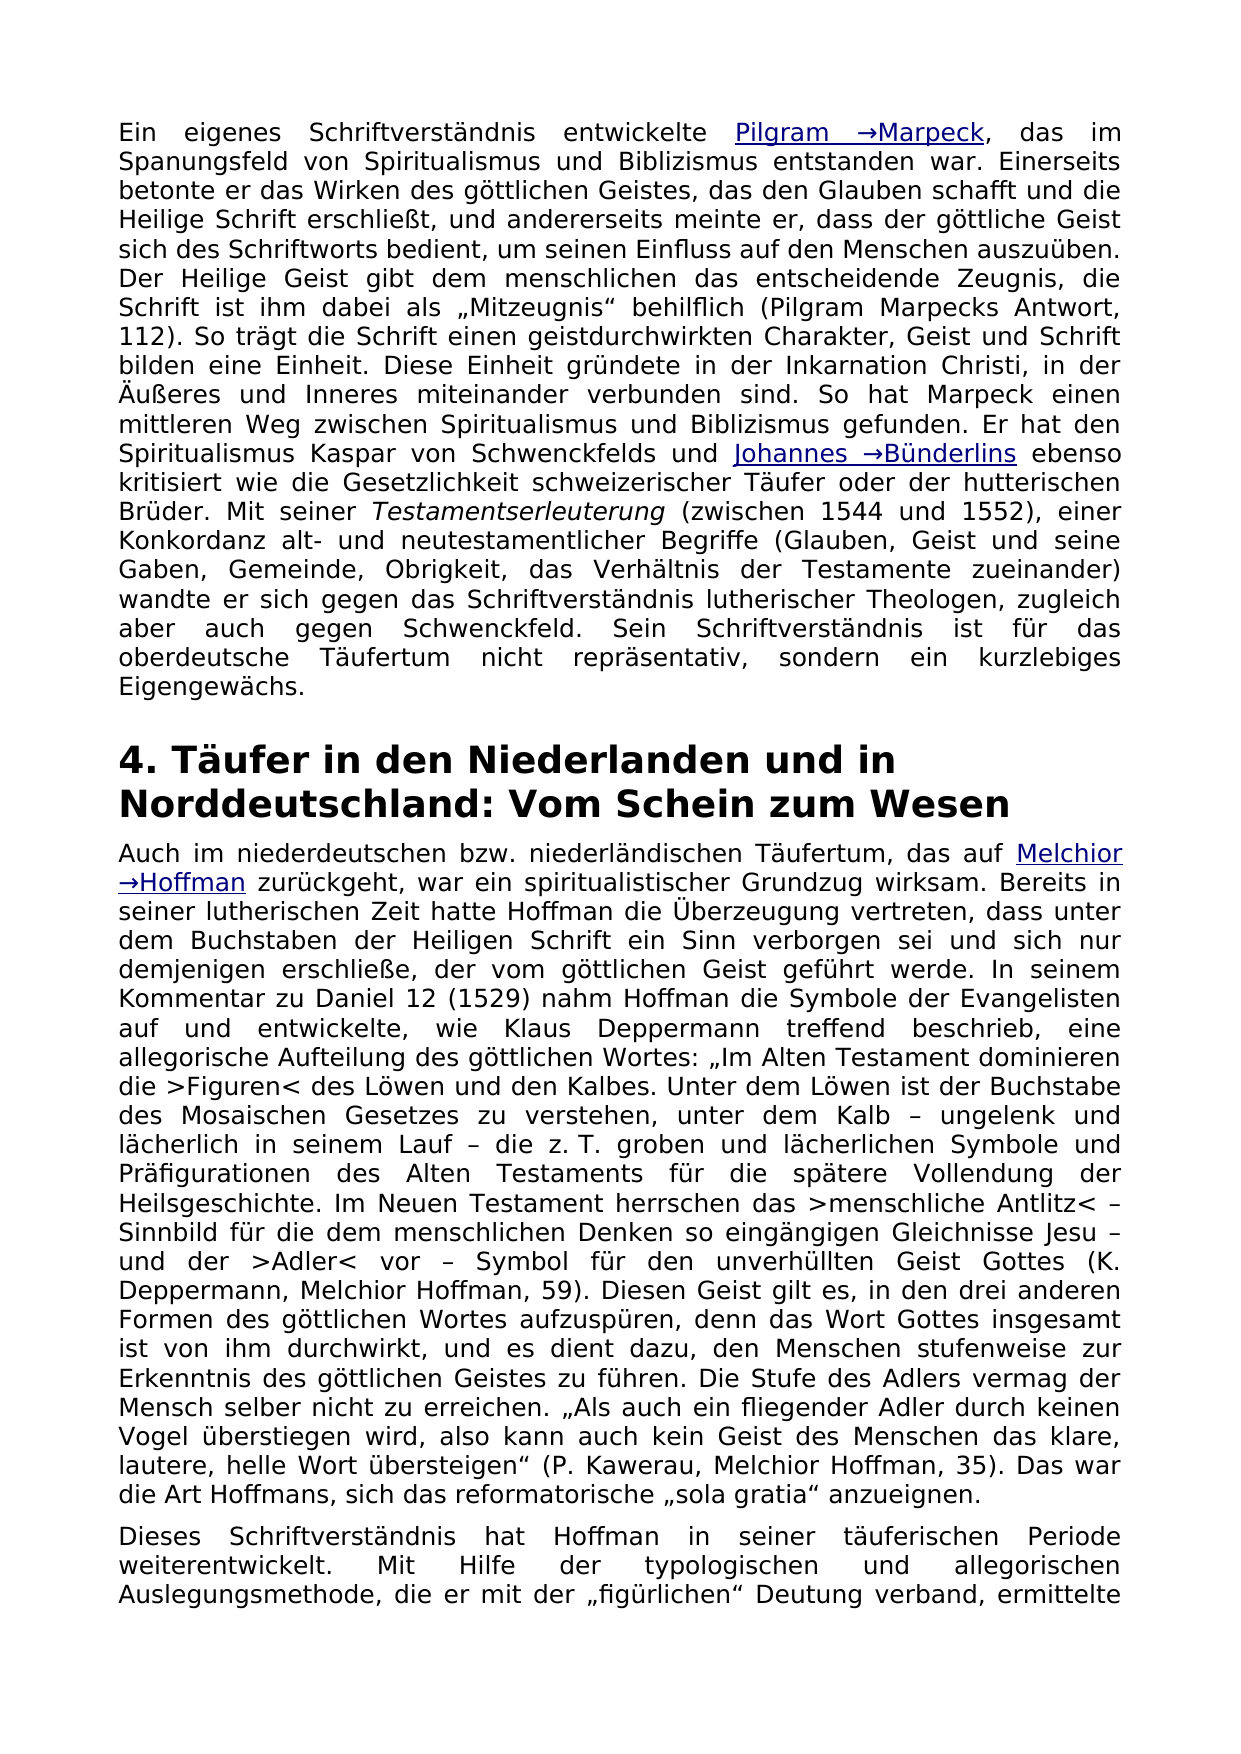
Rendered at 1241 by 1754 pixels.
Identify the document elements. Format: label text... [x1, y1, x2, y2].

text Auch im niederdeutschen bzw. niederländischen Täufertum, das auf Melchior →Hoffman zurückgeht, war ein spiritualistischer Grundzug wirksam. Bereits in seiner lutherischen Zeit hatte Hoffman die Überzeugung vertreten, dass unter dem Buchstaben der Heiligen Schrift ein Sinn verborgen sei und sich nur demjenigen erschließe, der vom göttlichen Geist geführt werde. In seinem Kommentar zu Daniel 12 (1529) nahm Hoffman die Symbole der Evangelisten auf und entwickelte, wie Klaus Deppermann treffend beschrieb, eine allegorische Aufteilung des göttlichen Wortes: „Im Alten Testament dominieren die >Figuren< des Löwen und den Kalbes. Unter dem Löwen ist der Buchstabe des Mosaischen Gesetzes zu verstehen, unter dem Kalb – ungelenk und lächerlich in seinem Lauf – die z. T. groben und lächerlichen Symbole und Präfigurationen des Alten Testaments für die spätere Vollendung der Heilsgeschichte. Im Neuen Testament herrschen das >menschliche Antlitz< – Sinnbild für die dem menschlichen Denken so eingängigen Gleichnisse Jesu – und der >Adler< vor – Symbol für den unverhüllten Geist Gottes (K. Deppermann, Melchior Hoffman, 59). Diesen Geist gilt es, in den drei anderen Formen des göttlichen Wortes aufzuspüren, denn das Wort Gottes insgesamt ist von ihm durchwirkt, und es dient dazu, den Menschen stufenweise zur Erkenntnis des göttlichen Geistes zu führen. Die Stufe des Adlers vermag der Mensch selber nicht zu erreichen. „Als auch ein fliegender Adler durch keinen Vogel überstiegen wird, also kann auch kein Geist des Menschen das klare, lautere, helle Wort übersteigen“ (P. Kawerau, Melchior Hoffman, 35). Das war die Art Hoffmans, sich das reformatorische „sola gratia“ anzueignen. [118, 839, 1122, 1509]
text Dieses Schriftverständnis hat Hoffman in seiner täuferischen Periode weiterentwickelt. Mit Hilfe der typologischen und allegorischen Auslegungsmethode, die er mit der „figürlichen“ Deutung verband, ermittelte [118, 1522, 1122, 1609]
text Ein eigenes Schriftverständnis entwickelte Pilgram →Marpeck, das im Spanungsfeld von Spiritualismus und Biblizismus entstanden war. Einerseits betonte er das Wirken des göttlichen Geistes, das den Glauben schafft und die Heilige Schrift erschließt, und andererseits meinte er, dass der göttliche Geist sich des Schriftworts bedient, um seinen Einfluss auf den Menschen auszuüben. Der Heilige Geist gibt dem menschlichen das entscheidende Zeugnis, die Schrift ist ihm dabei als „Mitzeugnis“ behilflich (Pilgram Marpecks Antwort, 112). So trägt die Schrift einen geistdurchwirkten Charakter, Geist und Schrift bilden eine Einheit. Diese Einheit gründete in der Inkarnation Christi, in der Äußeres und Inneres miteinander verbunden sind. So hat Marpeck einen mittleren Weg zwischen Spiritualismus und Biblizismus gefunden. Er hat den Spiritualismus Kaspar von Schwenckfelds und Johannes →Bünderlins ebenso kritisiert wie die Gesetzlichkeit schweizerischer Täufer oder der hutterischen Brüder. Mit seiner Testamentserleuterung (zwischen 1544 und 1552), einer Konkordanz alt- und neutestamentlicher Begriffe (Glauben, Geist und seine Gaben, Gemeinde, Obrigkeit, das Verhältnis der Testamente zueinander) wandte er sich gegen das Schriftverständnis lutherischer Theologen, zugleich aber auch gegen Schwenckfeld. Sein Schriftverständnis ist für das oberdeutsche Täufertum nicht repräsentativ, sondern ein kurzlebiges Eigengewächs. [118, 118, 1122, 701]
subtitle 4. Täufer in den Niederlanden und in Norddeutschland: Vom Schein zum Wesen [118, 739, 1122, 826]
